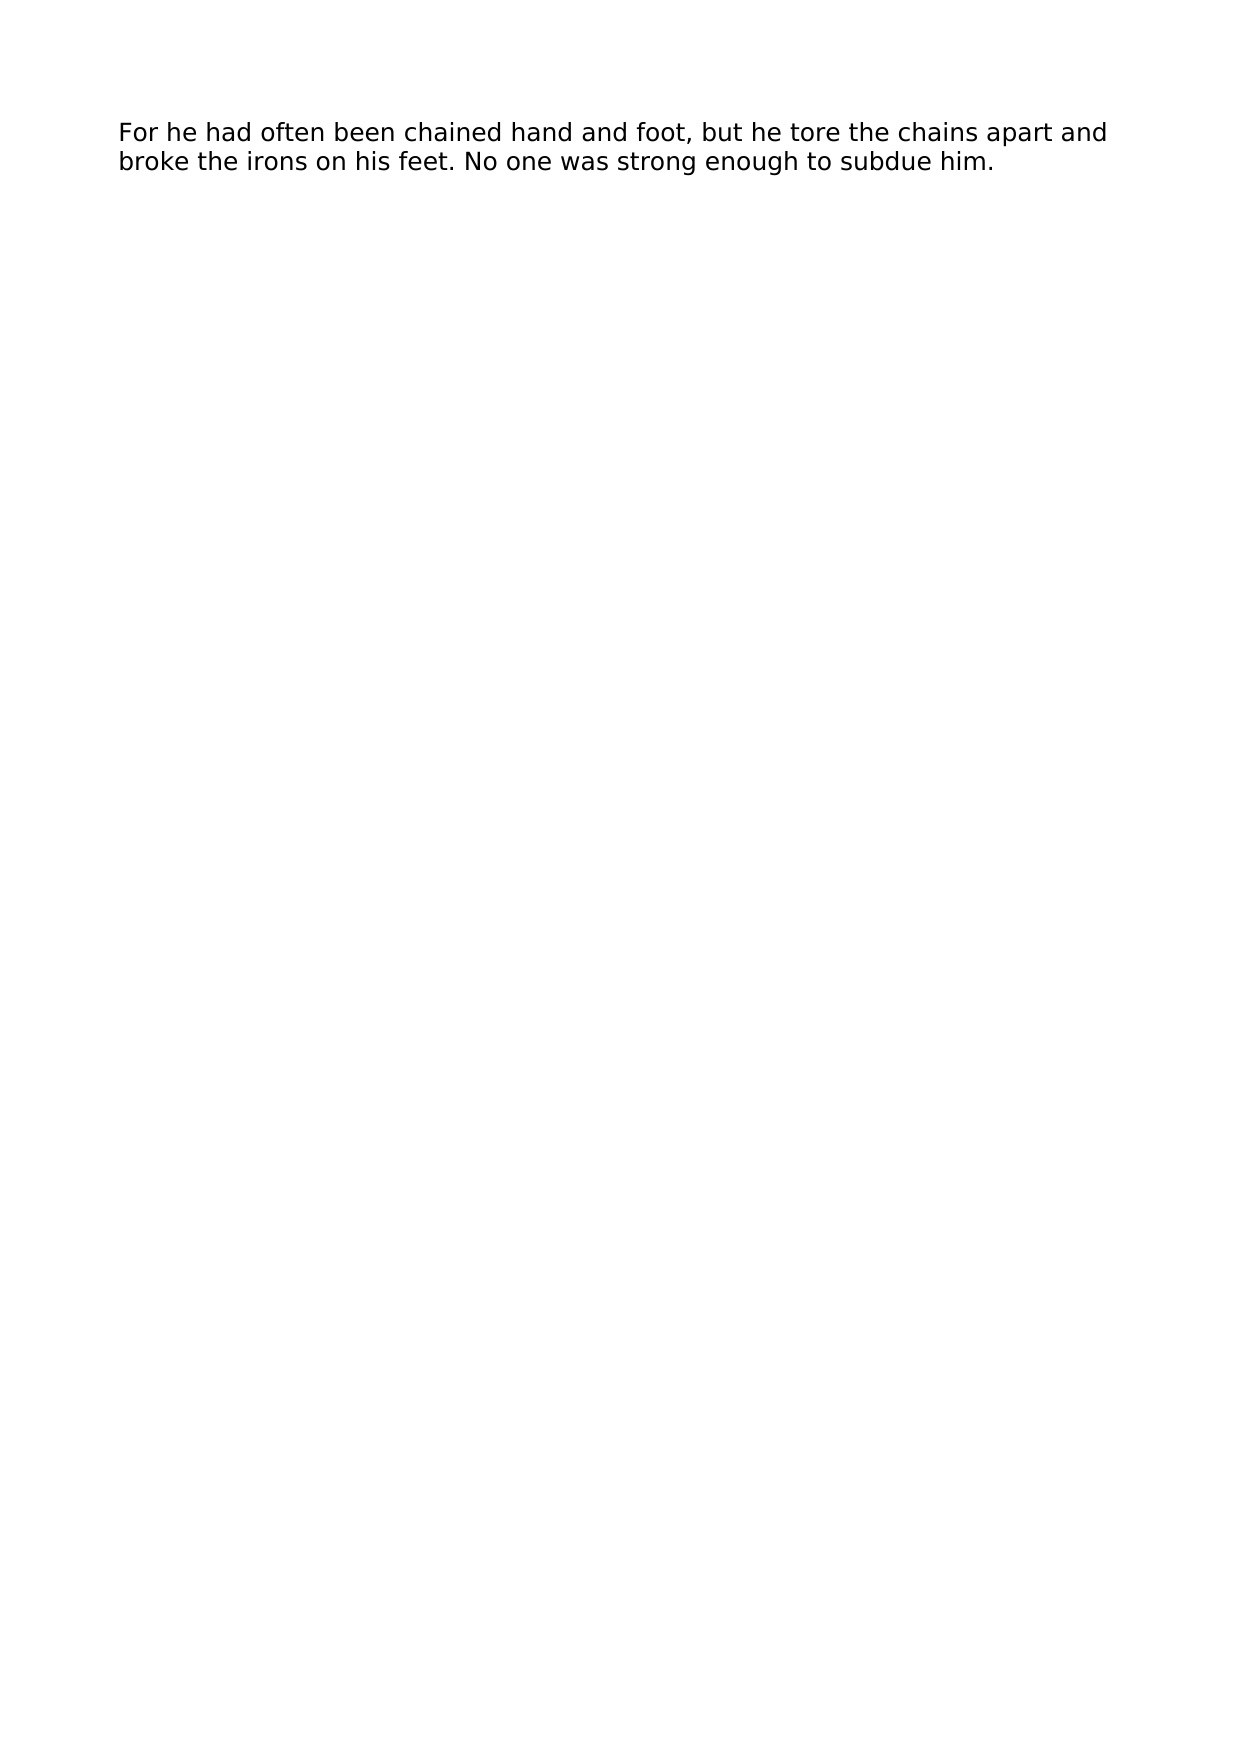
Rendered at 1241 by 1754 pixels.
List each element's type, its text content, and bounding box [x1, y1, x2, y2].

text For he had often been chained hand and foot, but he tore the chains apart and broke the irons on his feet. No one was strong enough to subdue him. [118, 118, 1122, 176]
